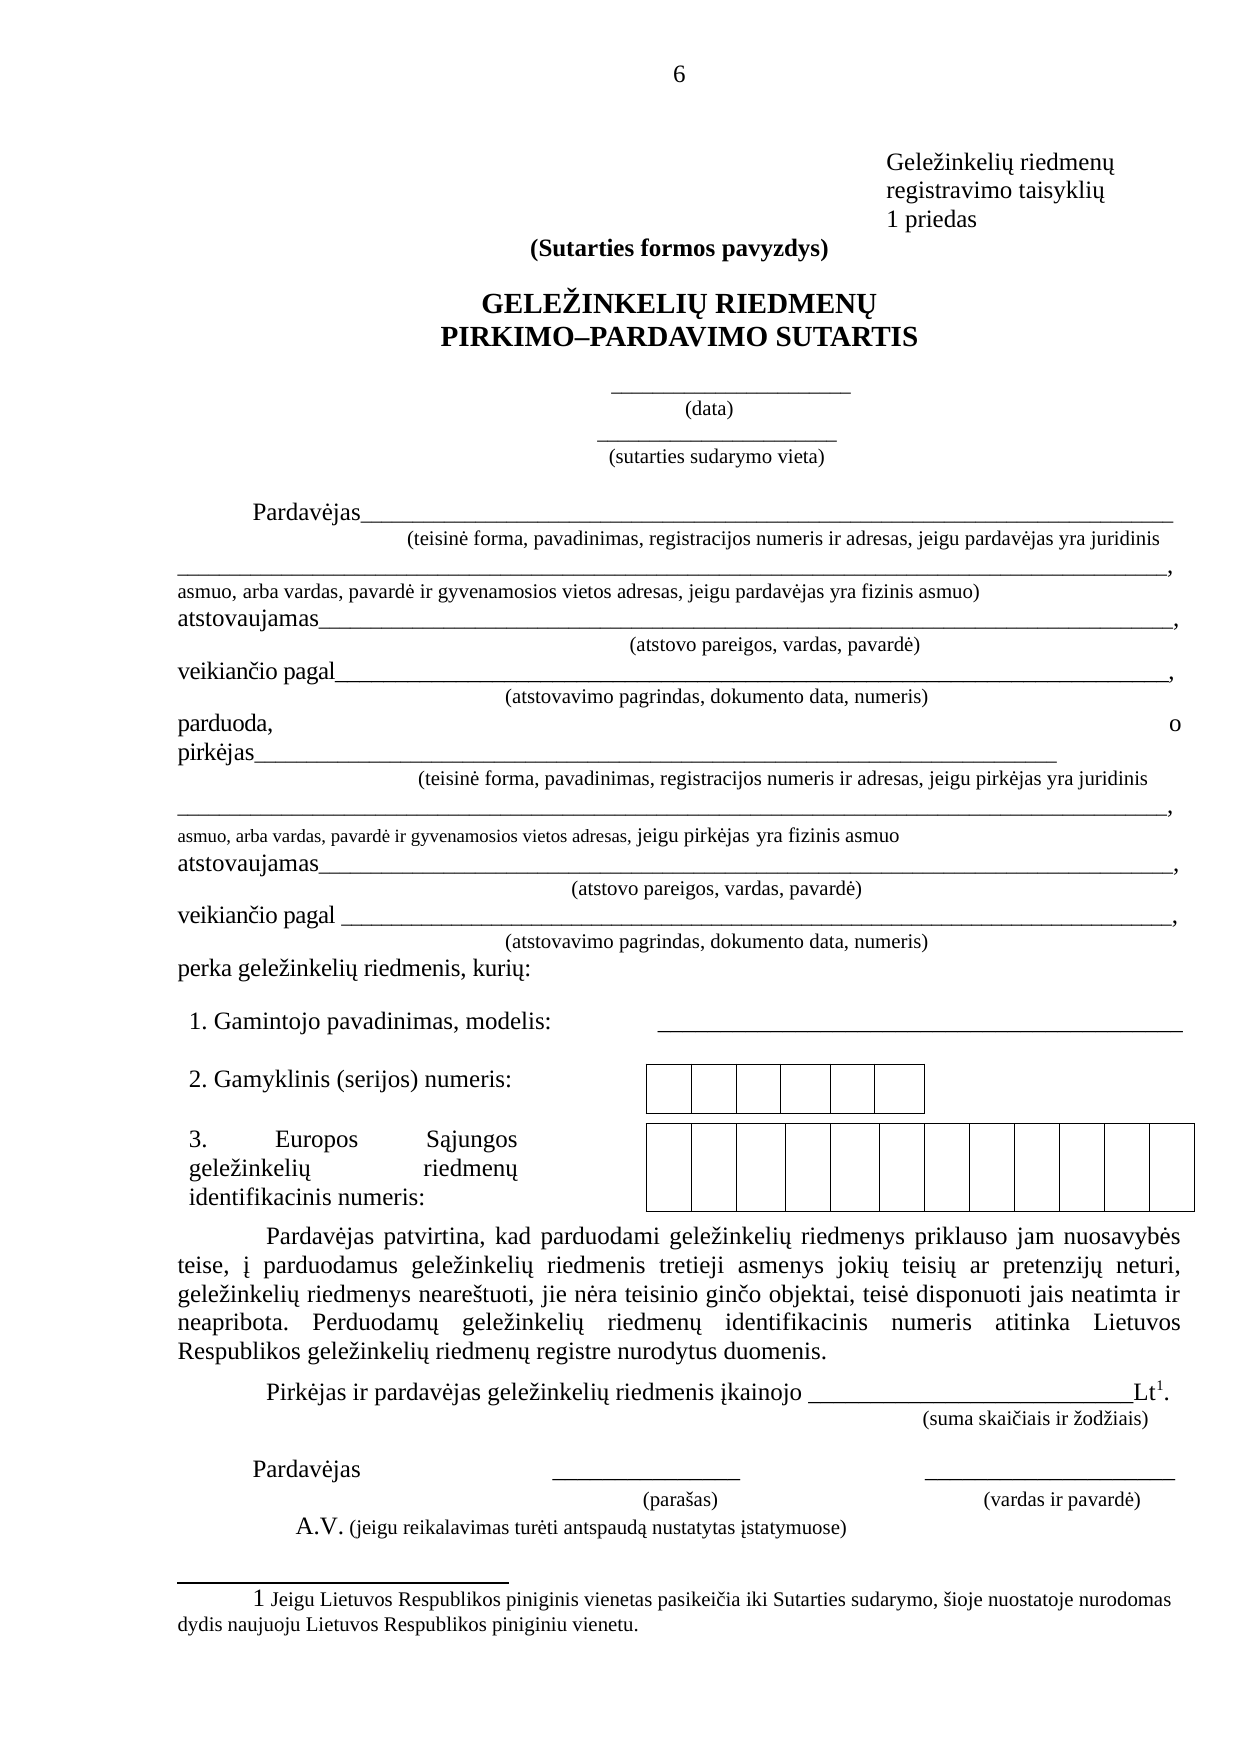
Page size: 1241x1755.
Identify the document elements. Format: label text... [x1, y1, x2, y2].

text 1 priedas [177, 204, 1181, 233]
table_cell [647, 1065, 691, 1113]
text Pardavėjas______________________________________________________________________________ [177, 497, 1181, 526]
text (atstovo pareigos, vardas, pavardė) [177, 876, 1181, 900]
table_cell [970, 1064, 1014, 1113]
text atstovaujamas__________________________________________________________________________________, [177, 603, 1181, 632]
text (teisinė forma, pavadinimas, registracijos numeris ir adresas, jeigu pirkėjas yra juridinis [177, 766, 1181, 790]
table_cell [925, 1124, 969, 1211]
table_cell [692, 1065, 736, 1113]
table_cell [1015, 1064, 1059, 1113]
text (Sutarties formos pavyzdys) [177, 233, 1181, 262]
table_cell [647, 1124, 691, 1211]
text (data) [477, 396, 1181, 420]
table_cell [781, 1065, 830, 1113]
table_cell [1060, 1124, 1104, 1211]
text (atstovo pareigos, vardas, pavardė) [177, 632, 1181, 656]
text Pirkėjas ir pardavėjas geležinkelių riedmenis įkainojo __________________________Lt. [177, 1377, 1181, 1406]
table_cell [831, 1124, 879, 1211]
table_cell [1105, 1124, 1149, 1211]
text Pardavėjas patvirtina, kad parduodami geležinkelių riedmenys priklauso jam nuosavybės teise, į parduodamus geležinkelių riedmenis tretieji asmenys jokių teisių ar pretenzijų neturi, geležinkelių riedmenys neareštuoti, jie nėra teisinio ginčo objektai, teisė disponuoti jais neatimta ir neapribota. Perduodamų geležinkelių riedmenų identifikacinis numeris atitinka Lietuvos Respublikos geležinkelių riedmenų registre nurodytus duomenis. [177, 1221, 1181, 1365]
text (teisinė forma, pavadinimas, registracijos numeris ir adresas, jeigu pardavėjas yra juridinis [177, 526, 1181, 550]
table_cell [925, 1064, 969, 1113]
text GELEŽINKELIŲ RIEDMENŲ [177, 286, 1181, 319]
text A.V. (jeigu reikalavimas turėti antspaudą nustatytas įstatymuose) [177, 1511, 1181, 1540]
table_cell [1015, 1124, 1059, 1211]
text veikiančio pagal ___________________________________________________________________________________, [177, 900, 1181, 929]
table_cell [737, 1065, 780, 1113]
table_cell 2. Gamyklinis (serijos) numeris: [177, 1064, 646, 1113]
table_cell [1150, 1064, 1194, 1113]
text _______________________ [177, 420, 1181, 444]
text atstovaujamas__________________________________________________________________________________, [177, 848, 1181, 876]
table_cell [1105, 1064, 1149, 1113]
table_header 1. Gamintojo pavadinimas, modelis: __________________________________________ [177, 982, 1240, 1063]
table_cell [692, 1124, 736, 1211]
text PIRKIMO–PARDAVIMO SUTARTIS [177, 319, 1181, 353]
text asmuo, arba vardas, pavardė ir gyvenamosios vietos adresas, jeigu pirkėjas yra fizinis asmuo [177, 819, 1181, 848]
table_cell [1150, 1124, 1194, 1211]
table_cell [831, 1065, 874, 1113]
table_cell [1195, 1123, 1240, 1211]
table_cell [1195, 1064, 1240, 1113]
text _______________________________________________________________________________________________,asmuo, arba vardas, pavardė ir gyvenamosios vietos adresas, jeigu pardavėjas yra fizinis asmuo) [177, 550, 1181, 603]
text (suma skaičiais ir žodžiais) [177, 1406, 1181, 1430]
table_cell [737, 1124, 785, 1211]
text _______________________ [177, 372, 1181, 396]
table_cell [880, 1124, 924, 1211]
text (atstovavimo pagrindas, dokumento data, numeris) [177, 929, 1181, 953]
text (atstovavimo pagrindas, dokumento data, numeris) [177, 684, 1181, 708]
text (sutarties sudarymo vieta) [177, 444, 1181, 468]
text Pardavėjas _______________ ____________________ (parašas) (vardas ir pavardė) [177, 1454, 1181, 1511]
table_cell [970, 1124, 1014, 1211]
text parduoda, o pirkėjas_____________________________________________________________________________ [177, 708, 1181, 766]
table_cell 3. Europos Sąjungos geležinkelių riedmenų identifikacinis numeris: [177, 1123, 646, 1211]
table_cell [1060, 1064, 1104, 1113]
table_cell [875, 1065, 924, 1113]
table_cell [786, 1124, 830, 1211]
text veikiančio pagal_____________________________________________________________________, [177, 656, 1181, 684]
text _______________________________________________________________________________________________, [177, 790, 1181, 819]
text Jeigu Lietuvos Respublikos piniginis vienetas pasikeičia iki Sutarties sudarymo, šioje nuostatoje nurodomas dydis naujuoju Lietuvos Respublikos piniginiu vienetu. [177, 1583, 1181, 1636]
text Geležinkelių riedmenų [177, 147, 1181, 176]
table_cell [177, 1211, 1240, 1221]
text registravimo taisyklių [177, 176, 1181, 204]
text perka geležinkelių riedmenis, kurių: [177, 953, 1181, 982]
table_cell [177, 1113, 1240, 1123]
